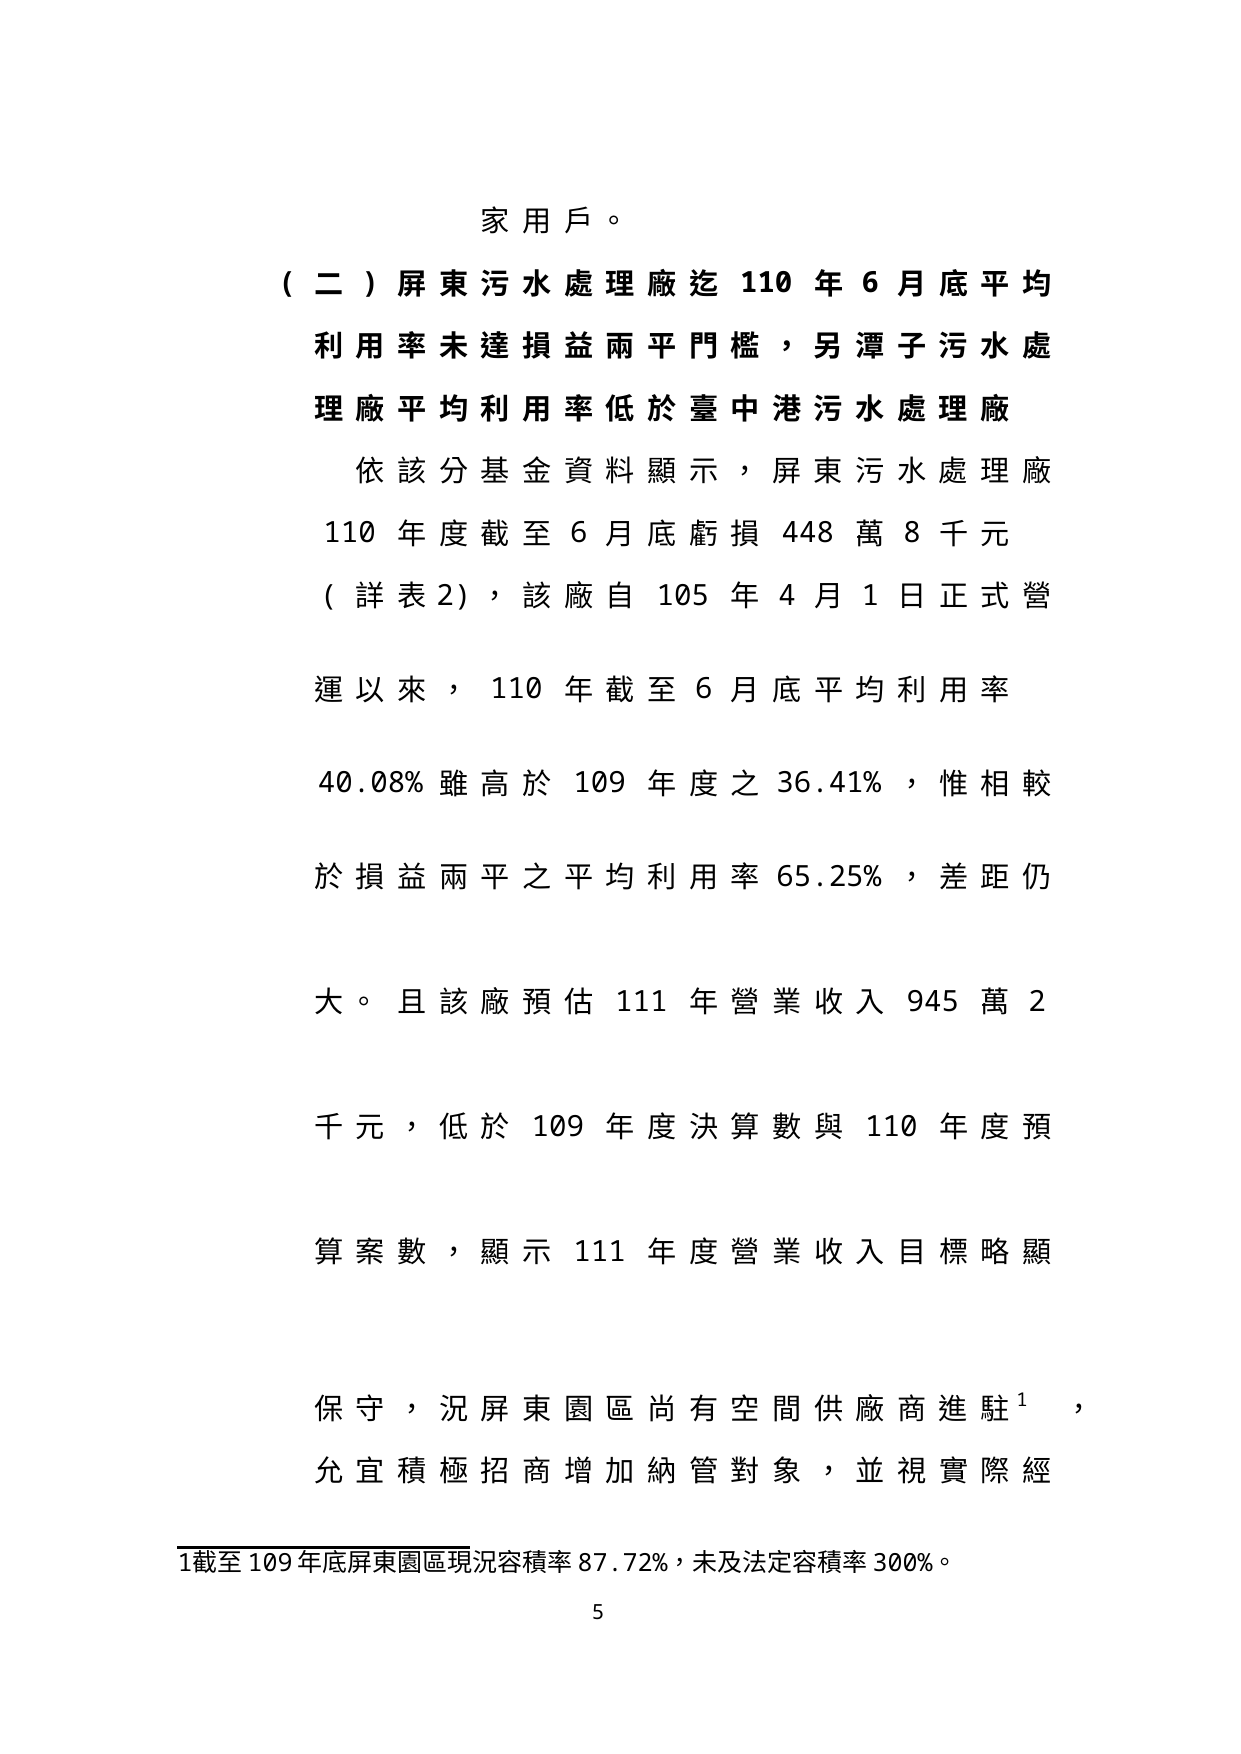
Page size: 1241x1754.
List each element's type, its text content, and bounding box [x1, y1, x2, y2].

text 依該分基金資料顯示，屏東污水處理廠110年度截至6月底虧損448萬8千元(詳表2)，該廠自105年4月1日正式營運以來，110年截至6月底平均利用率40.08%雖高於109年度之36.41%，惟相較於損益兩平之平均利用率65.25%，差距仍大。且該廠預估111年營業收入945萬2千元，低於109年度決算數與110年度預算案數，顯示111年度營業收入目標略顯保守，況屏東園區尚有空間供廠商進駐，允宜積極招商增加納管對象，並視實際經營情況檢討提高營收目標之可能性，以達目標管理成效。 [271, 427, 1058, 1490]
text 截至109年底屏東園區現況容積率87.72%，未及法定容積率300%。 [177, 1548, 1063, 1577]
text (二)屏東污水處理廠迄110年6月底平均利用率未達損益兩平門檻，另潭子污水處理廠平均利用率低於臺中港污水處理廠 [242, 240, 1058, 427]
list 潭子污水處理廠：經臺中市環保局核准之許可排放量為12,000CMD，於105年10月26日商轉營運，採委託操作維護方式經營，110年截至6月底營運量為61萬8,348 M3，目前納管對象為潭子園區59家用戶。 [360, 177, 1058, 240]
